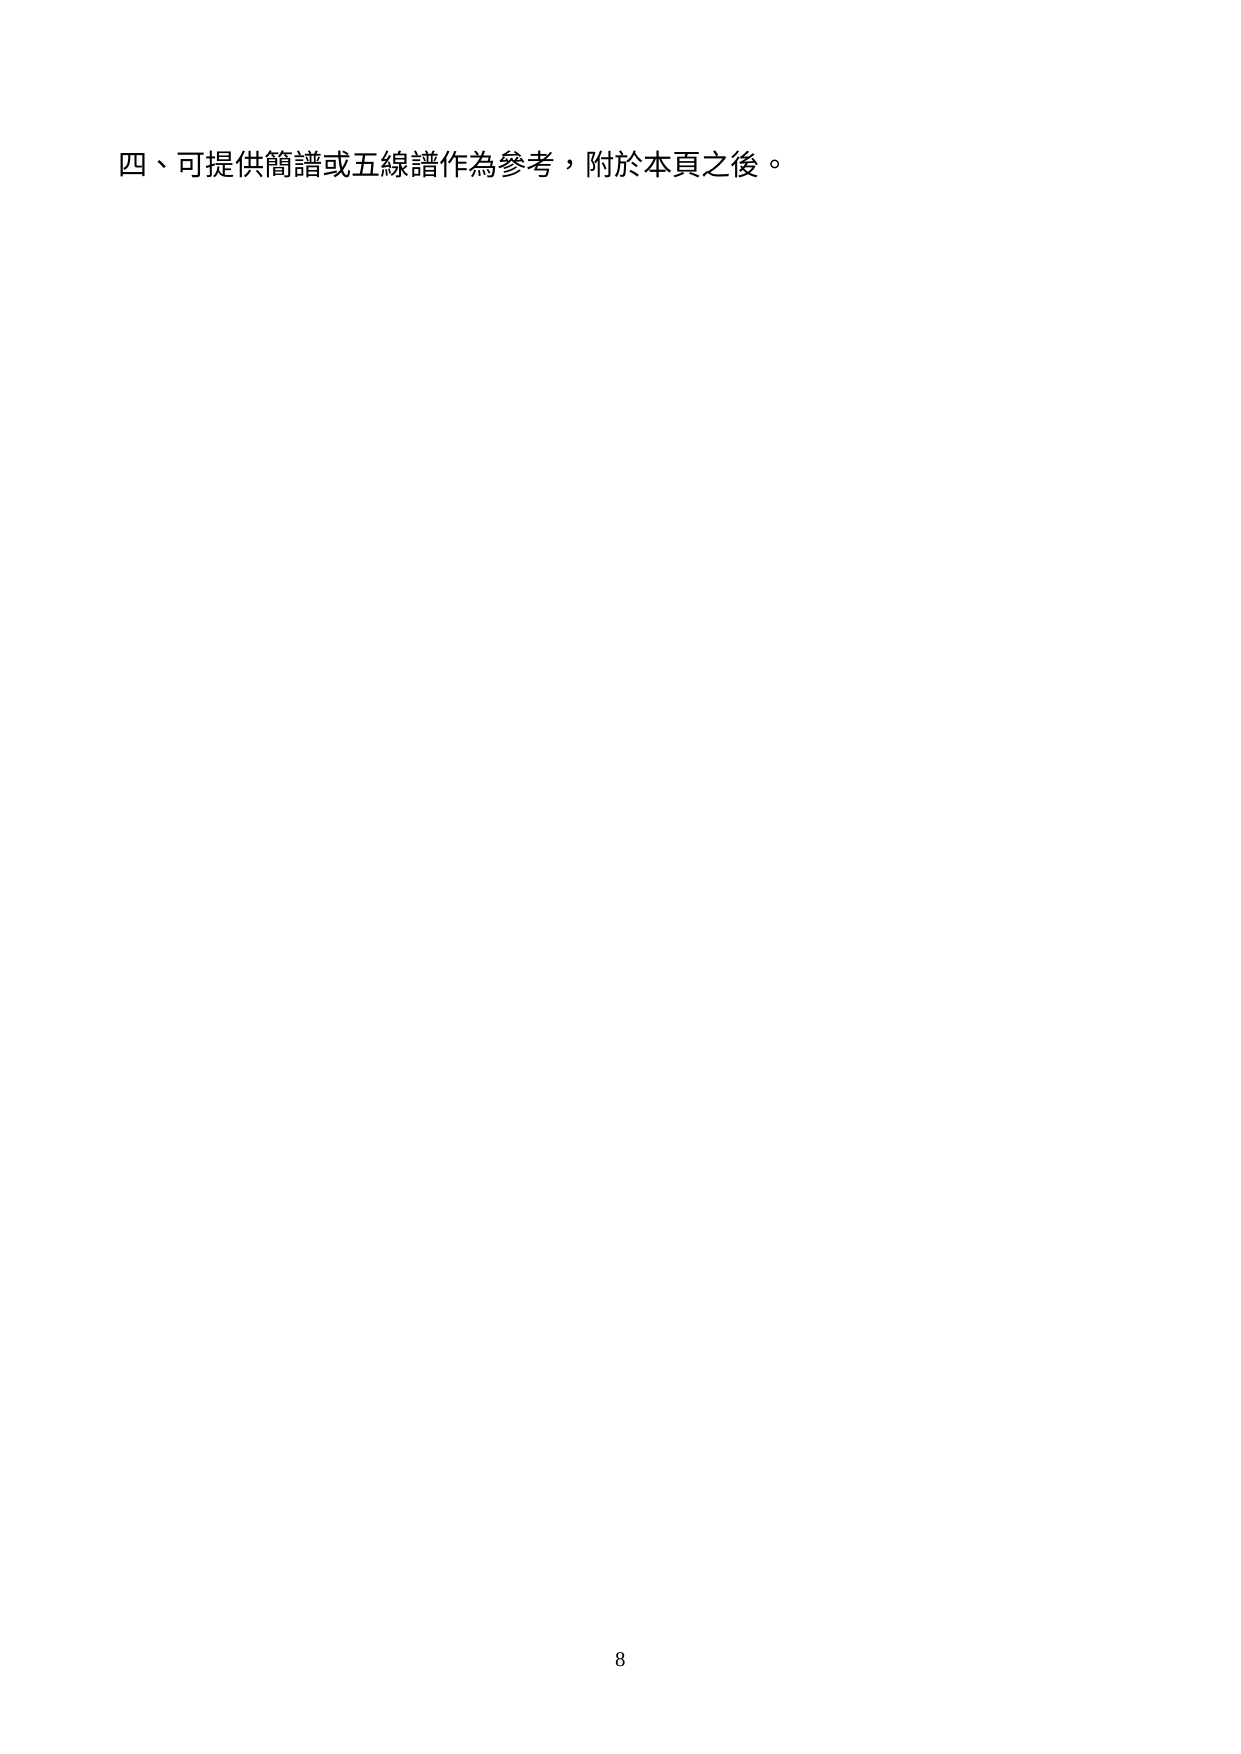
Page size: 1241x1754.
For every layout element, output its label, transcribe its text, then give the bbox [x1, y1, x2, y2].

text 四、可提供簡譜或五線譜作為參考，附於本頁之後。 [118, 125, 1122, 200]
